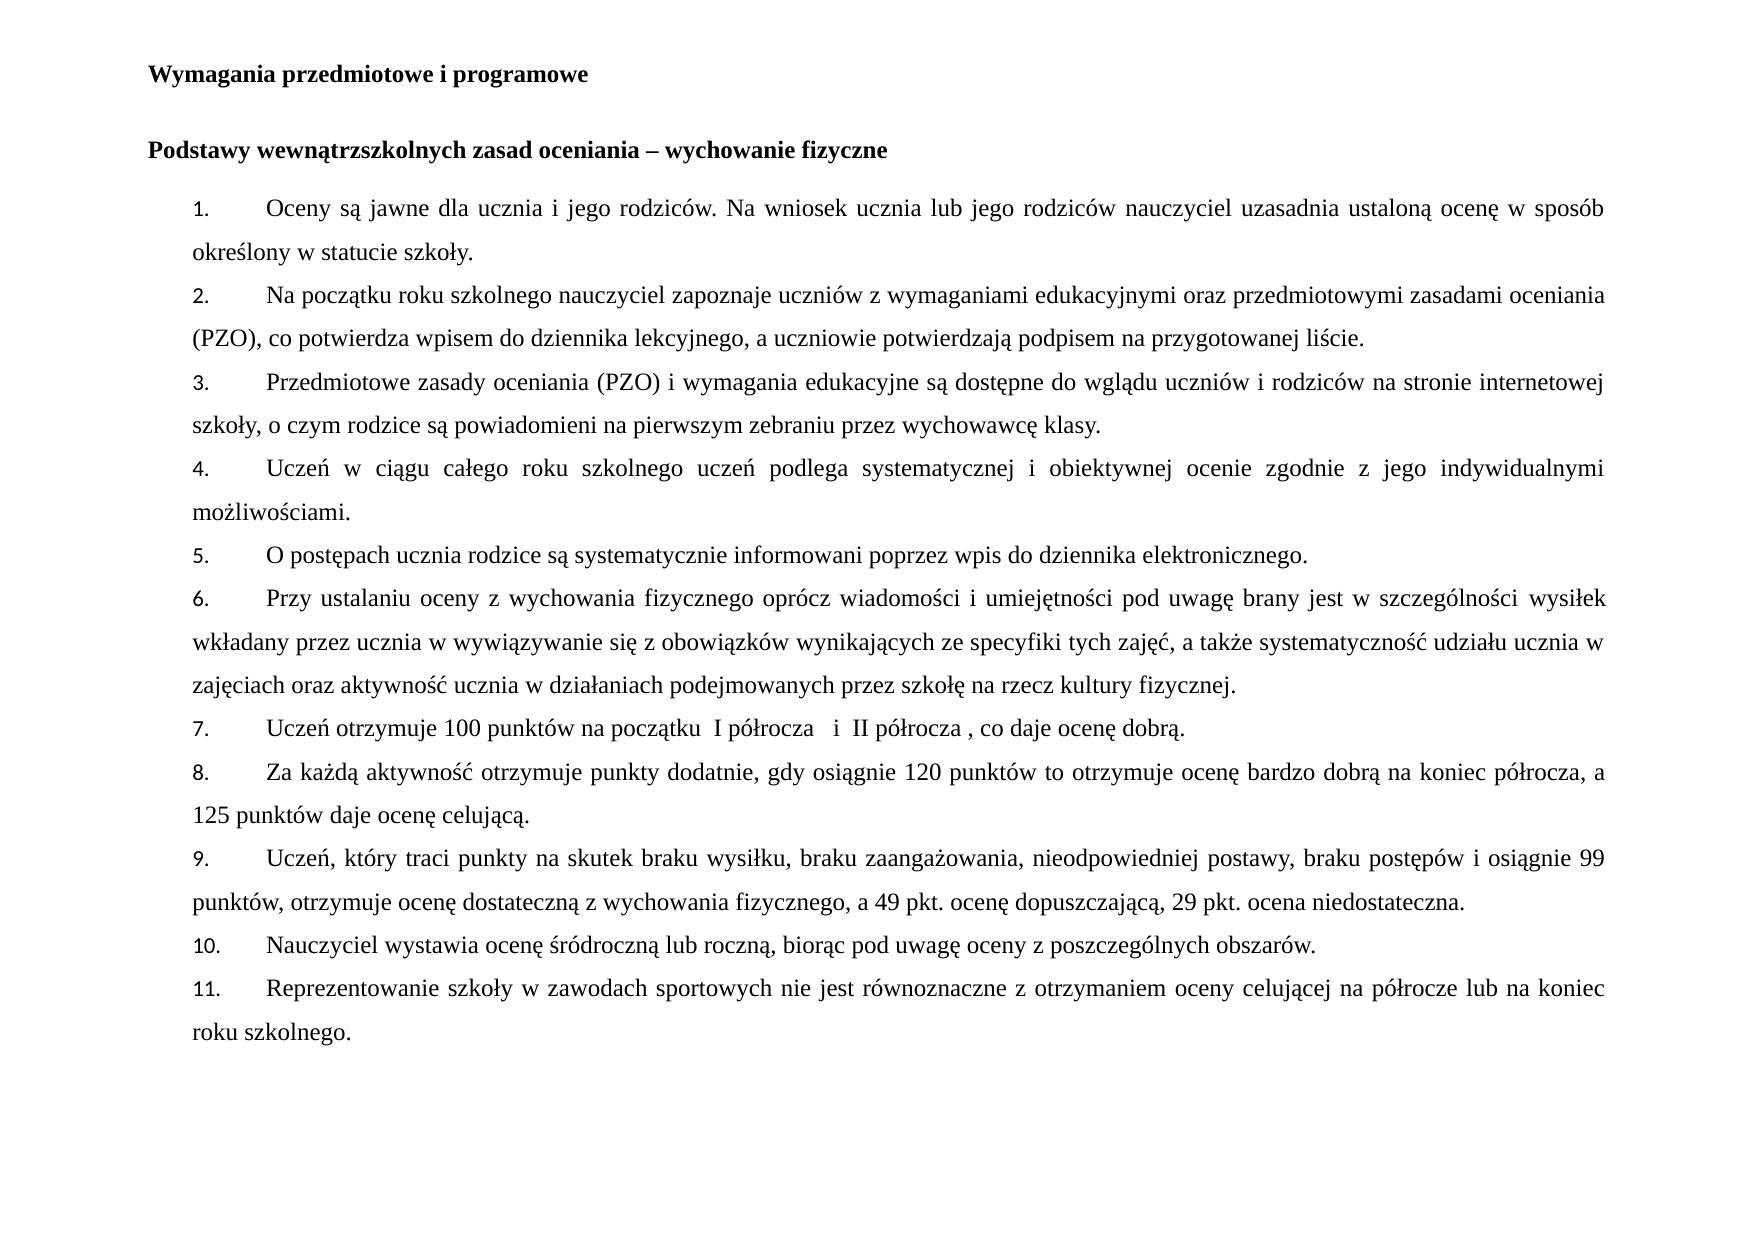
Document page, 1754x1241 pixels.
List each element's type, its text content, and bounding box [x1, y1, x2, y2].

list O postępach ucznia rodzice są systematycznie informowani poprzez wpis do dziennika elektronicznego. [192, 540, 1606, 569]
text Wymagania przedmiotowe i programowe [148, 59, 1606, 88]
list Uczeń, który traci punkty na skutek braku wysiłku, braku zaangażowania, nieodpowiedniej postawy, braku postępów i osiągnie 99 punktów, otrzymuje ocenę dostateczną z wychowania fizycznego, a 49 pkt. ocenę dopuszczającą, 29 pkt. ocena niedostateczna. [192, 843, 1606, 915]
list Za każdą aktywność otrzymuje punkty dodatnie, gdy osiągnie 120 punktów to otrzymuje ocenę bardzo dobrą na koniec półrocza, a 125 punktów daje ocenę celującą. [192, 757, 1606, 829]
text Podstawy wewnątrzszkolnych zasad oceniania – wychowanie fizyczne [148, 136, 1606, 164]
list Na początku roku szkolnego nauczyciel zapoznaje uczniów z wymaganiami edukacyjnymi oraz przedmiotowymi zasadami oceniania (PZO), co potwierdza wpisem do dziennika lekcyjnego, a uczniowie potwierdzają podpisem na przygotowanej liście. [192, 280, 1606, 352]
list Nauczyciel wystawia ocenę śródroczną lub roczną, biorąc pod uwagę oceny z poszczególnych obszarów. [192, 930, 1606, 959]
list Reprezentowanie szkoły w zawodach sportowych nie jest równoznaczne z otrzymaniem oceny celującej na półrocze lub na koniec roku szkolnego. [192, 973, 1606, 1045]
list Uczeń otrzymuje 100 punktów na początku I półrocza i II półrocza , co daje ocenę dobrą. [192, 713, 1606, 742]
list Oceny są jawne dla ucznia i jego rodziców. Na wniosek ucznia lub jego rodziców nauczyciel uzasadnia ustaloną ocenę w sposób określony w statucie szkoły. [192, 193, 1606, 266]
list Uczeń w ciągu całego roku szkolnego uczeń podlega systematycznej i obiektywnej ocenie zgodnie z jego indywidualnymi możliwościami. [192, 453, 1606, 525]
list Przy ustalaniu oceny z wychowania fizycznego oprócz wiadomości i umiejętności pod uwagę brany jest w szczególności wysiłek wkładany przez ucznia w wywiązywanie się z obowiązków wynikających ze specyfiki tych zajęć, a także systematyczność udziału ucznia w zajęciach oraz aktywność ucznia w działaniach podejmowanych przez szkołę na rzecz kultury fizycznej. [192, 583, 1606, 699]
list Przedmiotowe zasady oceniania (PZO) i wymagania edukacyjne są dostępne do wglądu uczniów i rodziców na stronie internetowej szkoły, o czym rodzice są powiadomieni na pierwszym zebraniu przez wychowawcę klasy. [192, 367, 1606, 439]
